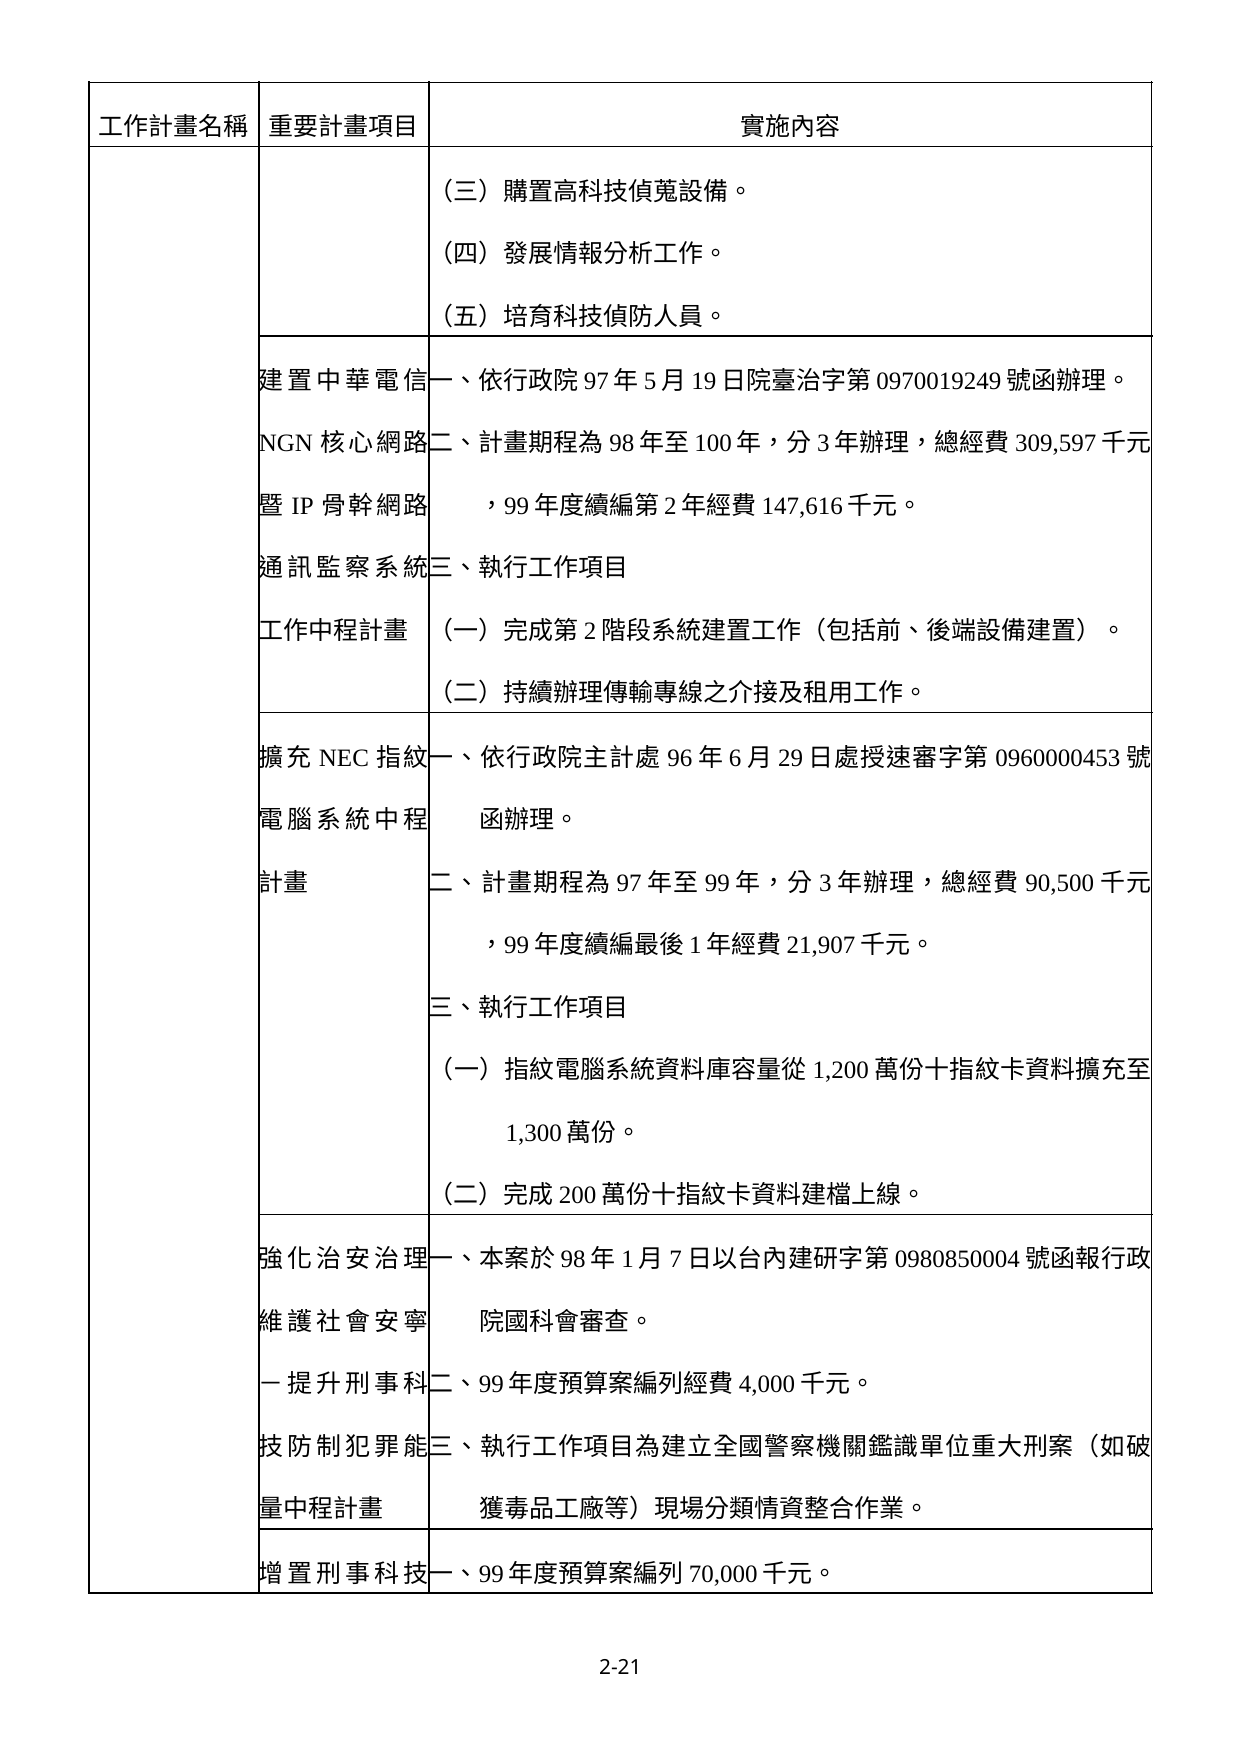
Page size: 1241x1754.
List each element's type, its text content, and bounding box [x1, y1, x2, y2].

table_cell 建置中華電信NGN核心網路暨IP骨幹網路通訊監察系統工作中程計畫 [260, 337, 428, 712]
table_header 重要計畫項目 [260, 83, 428, 146]
table_cell 強化治安治理維護社會安寧－提升刑事科技防制犯罪能量中程計畫 [260, 1215, 428, 1528]
table_header 實施內容 [430, 83, 1151, 146]
table_cell 一、99年度預算案編列70,000千元。 二、執行工作項目為增置實驗設施、設備工程、CCTV監視系統設備工程、特殊消防設備系統、辦公器具等工作。 [430, 1530, 1151, 1592]
table_cell 增置刑事科技中心實驗室設施及CCTV監視系統設備 [260, 1530, 428, 1592]
table_cell 一、依行政院97年5月19日院臺治字第0970019249號函辦理。 二、計畫期程為98年至100年，分3年辦理，總經費309,597千元，99年度續編第2年經費147,616千元。 三、執行工作項目 （一）完成第2階段系統建置工作（包括前、後端設備建置）。 （二）持續辦理傳輸專線之介接及租用工作。 [430, 337, 1151, 712]
table_cell 擴充NEC指紋電腦系統中程計畫 [260, 713, 428, 1213]
table_cell [90, 147, 258, 1592]
table_cell 一、依行政院主計處96年6月29日處授速審字第0960000453號函辦理。 二、計畫期程為97年至99年，分3年辦理，總經費90,500千元，99年度續編最後1年經費21,907千元。 三、執行工作項目 （一）指紋電腦系統資料庫容量從1,200萬份十指紋卡資料擴充至1,300萬份。 （二）完成200萬份十指紋卡資料建檔上線。 [430, 713, 1151, 1213]
table_header 工作計畫名稱 [90, 83, 258, 146]
table_cell [260, 147, 428, 335]
table_cell 一、本案於98年1月7日以台內建研字第0980850004號函報行政院國科會審查。 二、99年度預算案編列經費4,000千元。 三、執行工作項目為建立全國警察機關鑑識單位重大刑案（如破獲毒品工廠等）現場分類情資整合作業。 [430, 1215, 1151, 1528]
table_cell （三）購置高科技偵蒐設備。 （四）發展情報分析工作。 （五）培育科技偵防人員。 [430, 147, 1151, 335]
